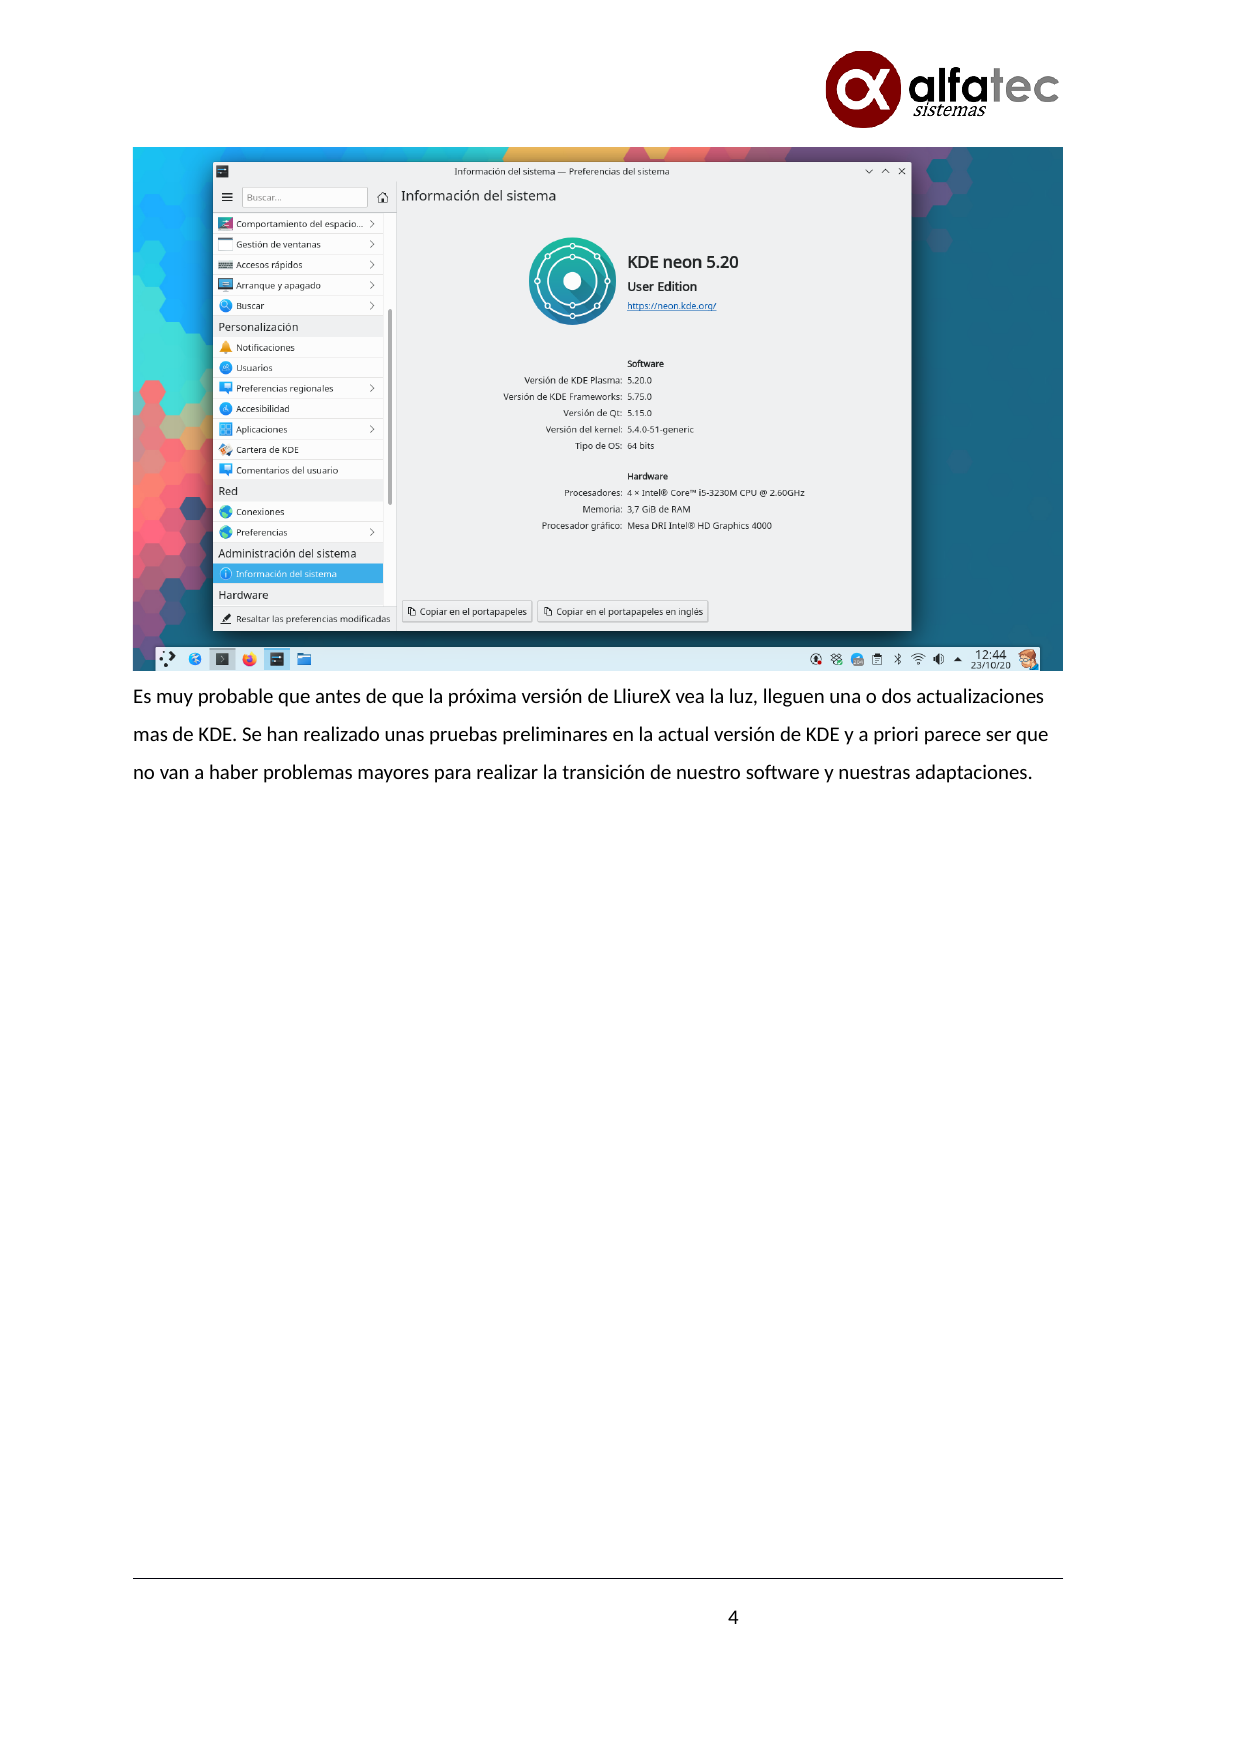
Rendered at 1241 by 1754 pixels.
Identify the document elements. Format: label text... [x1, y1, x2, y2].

text Es muy probable que antes de que la próxima versión de LliureX vea la luz, lleguen una o dos actualizaciones mas de KDE. Se han realizado unas pruebas preliminares en la actual versión de KDE y a priori parece ser que no van a haber problemas mayores para realizar la transición de nuestro software y nuestras adaptaciones. [133, 671, 1063, 785]
picture [825, 51, 1061, 128]
picture [132, 147, 1063, 671]
